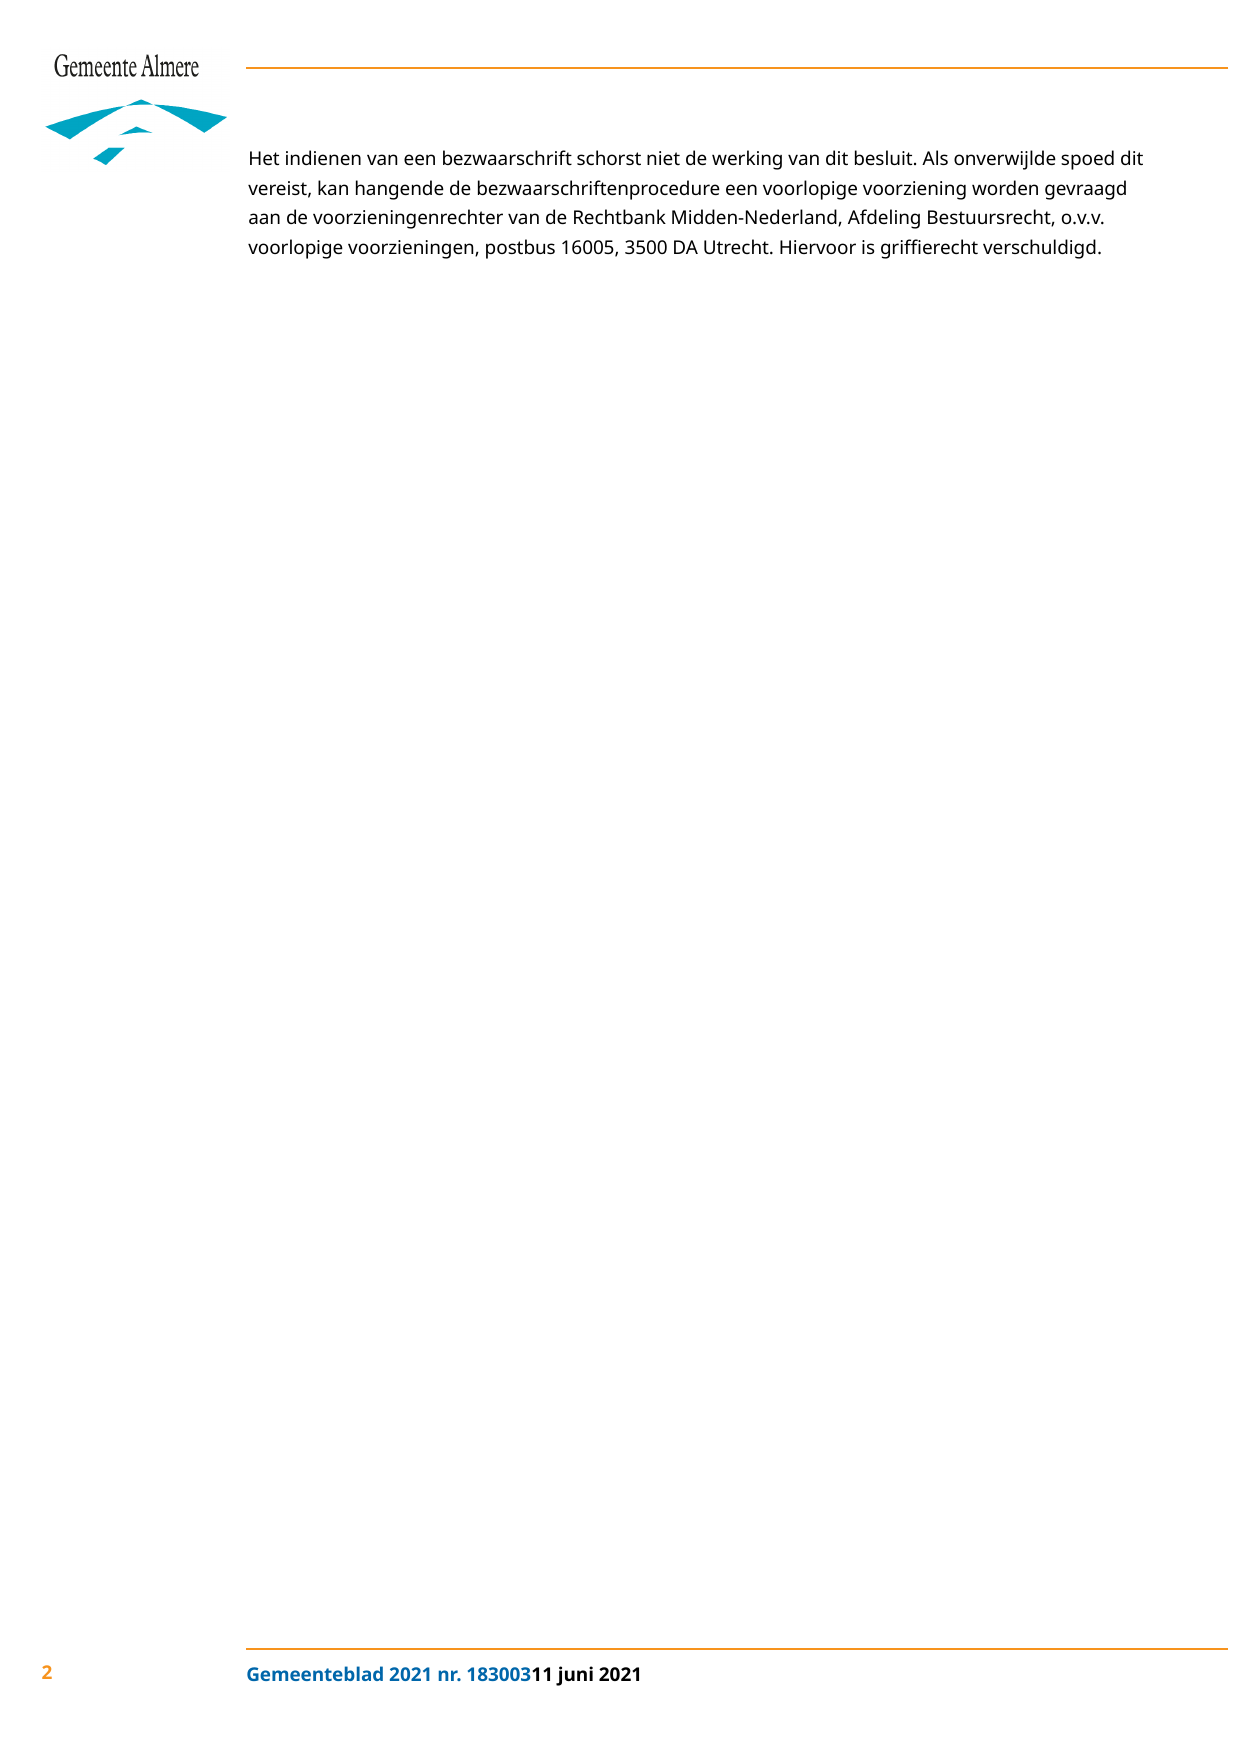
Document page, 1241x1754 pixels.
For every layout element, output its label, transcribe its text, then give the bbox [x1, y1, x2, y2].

text Het indienen van een bezwaarschrift schorst niet de werking van dit besluit. Als onverwijlde spoed dit vereist, kan hangende de bezwaarschriftenprocedure een voorlopige voorziening worden gevraagd aan de voorzieningenrechter van de Rechtbank Midden-Nederland, Afdeling Bestuursrecht, o.v.v. voorlopige voorzieningen, postbus 16005, 3500 DA Utrecht. Hiervoor is griffierecht verschuldigd. [248, 145, 1152, 260]
picture [41, 47, 231, 172]
